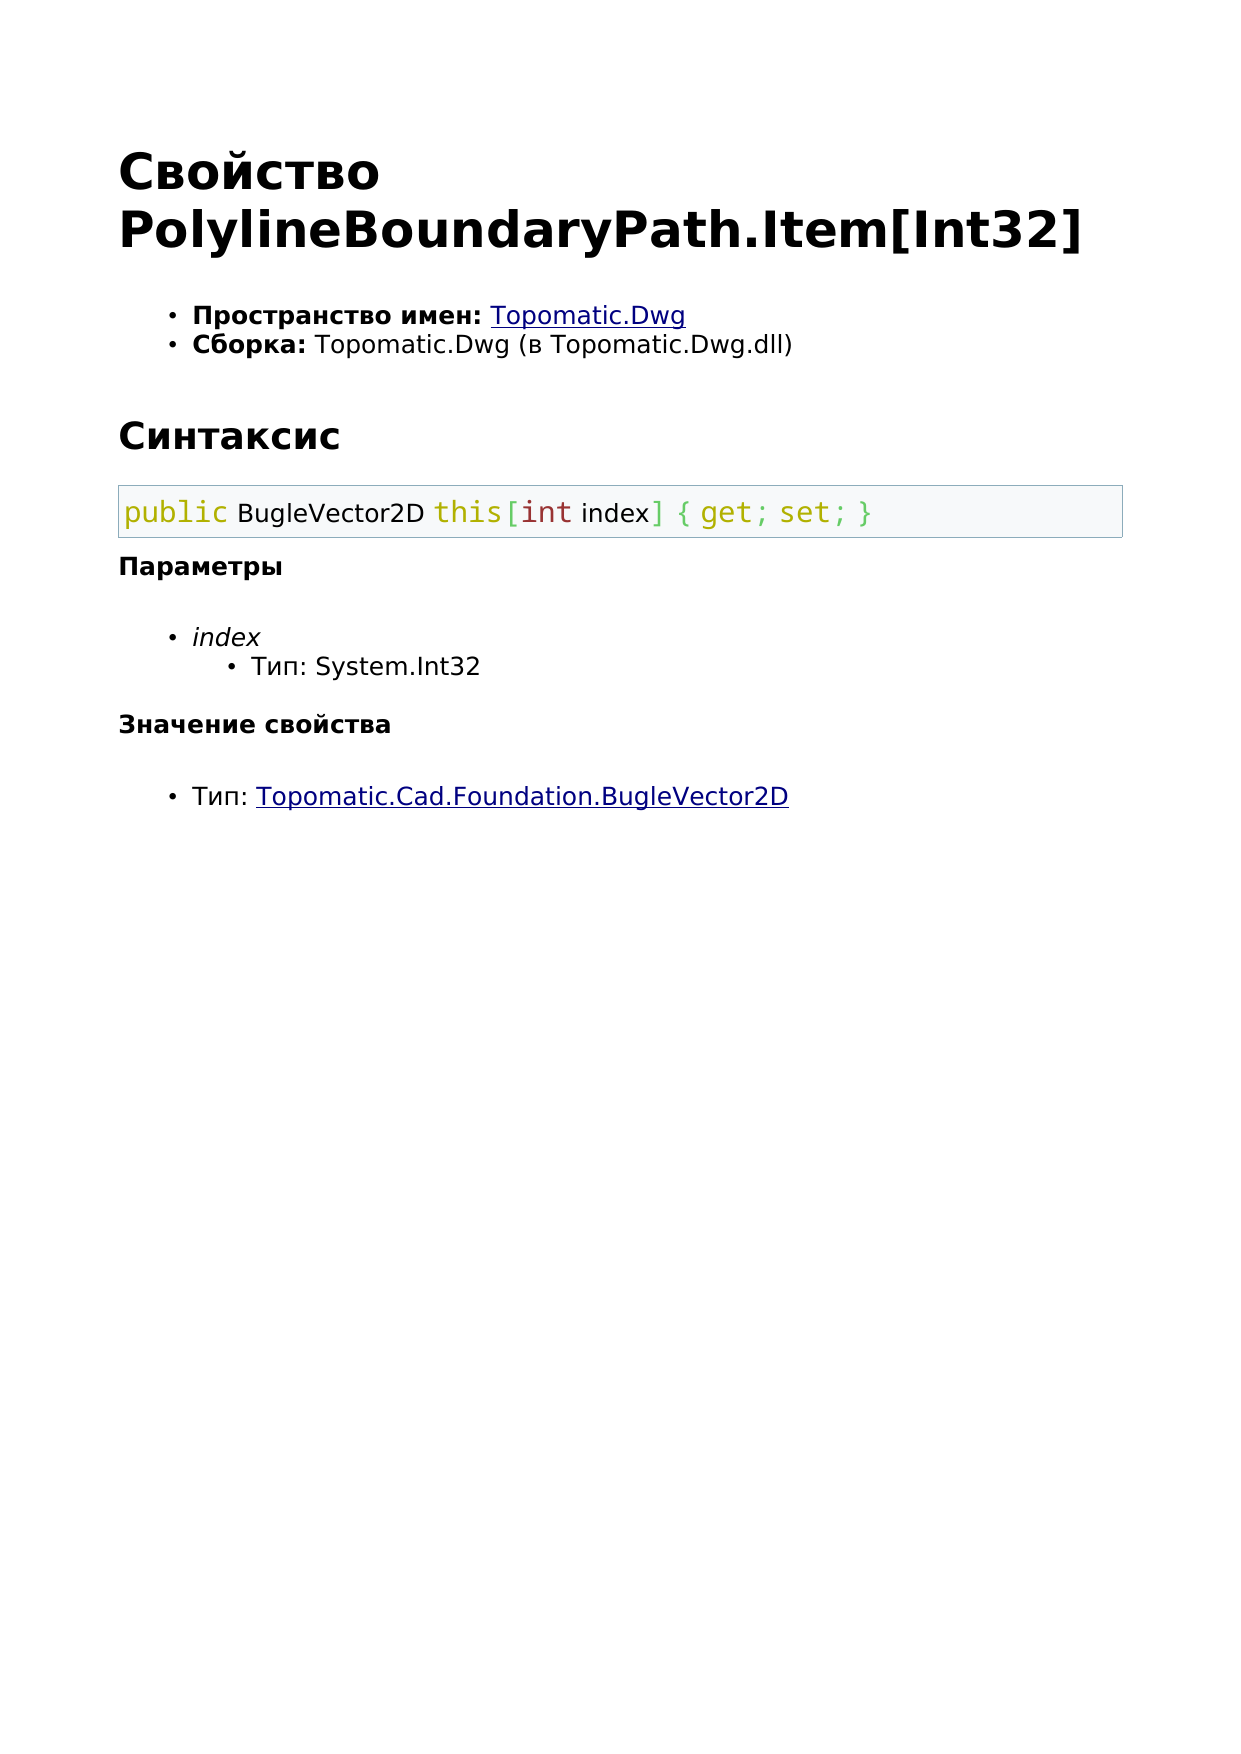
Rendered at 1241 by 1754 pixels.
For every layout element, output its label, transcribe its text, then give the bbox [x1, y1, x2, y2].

list Пространство имен: Topomatic.Dwg [177, 302, 1122, 331]
subtitle Свойство PolylineBoundaryPath.Item[Int32] [118, 143, 1122, 259]
text Параметры [118, 552, 1122, 581]
list index [177, 623, 1122, 652]
subtitle Синтаксис [118, 414, 1122, 458]
text Значение свойства [118, 711, 1122, 740]
list Сборка: Topomatic.Dwg (в Topomatic.Dwg.dll) [177, 331, 1122, 360]
table_header public BugleVector2D this[int index] { get; set; } [119, 486, 1122, 537]
list Тип: Topomatic.Cad.Foundation.BugleVector2D [177, 782, 1122, 811]
list Тип: System.Int32 [236, 652, 1122, 681]
